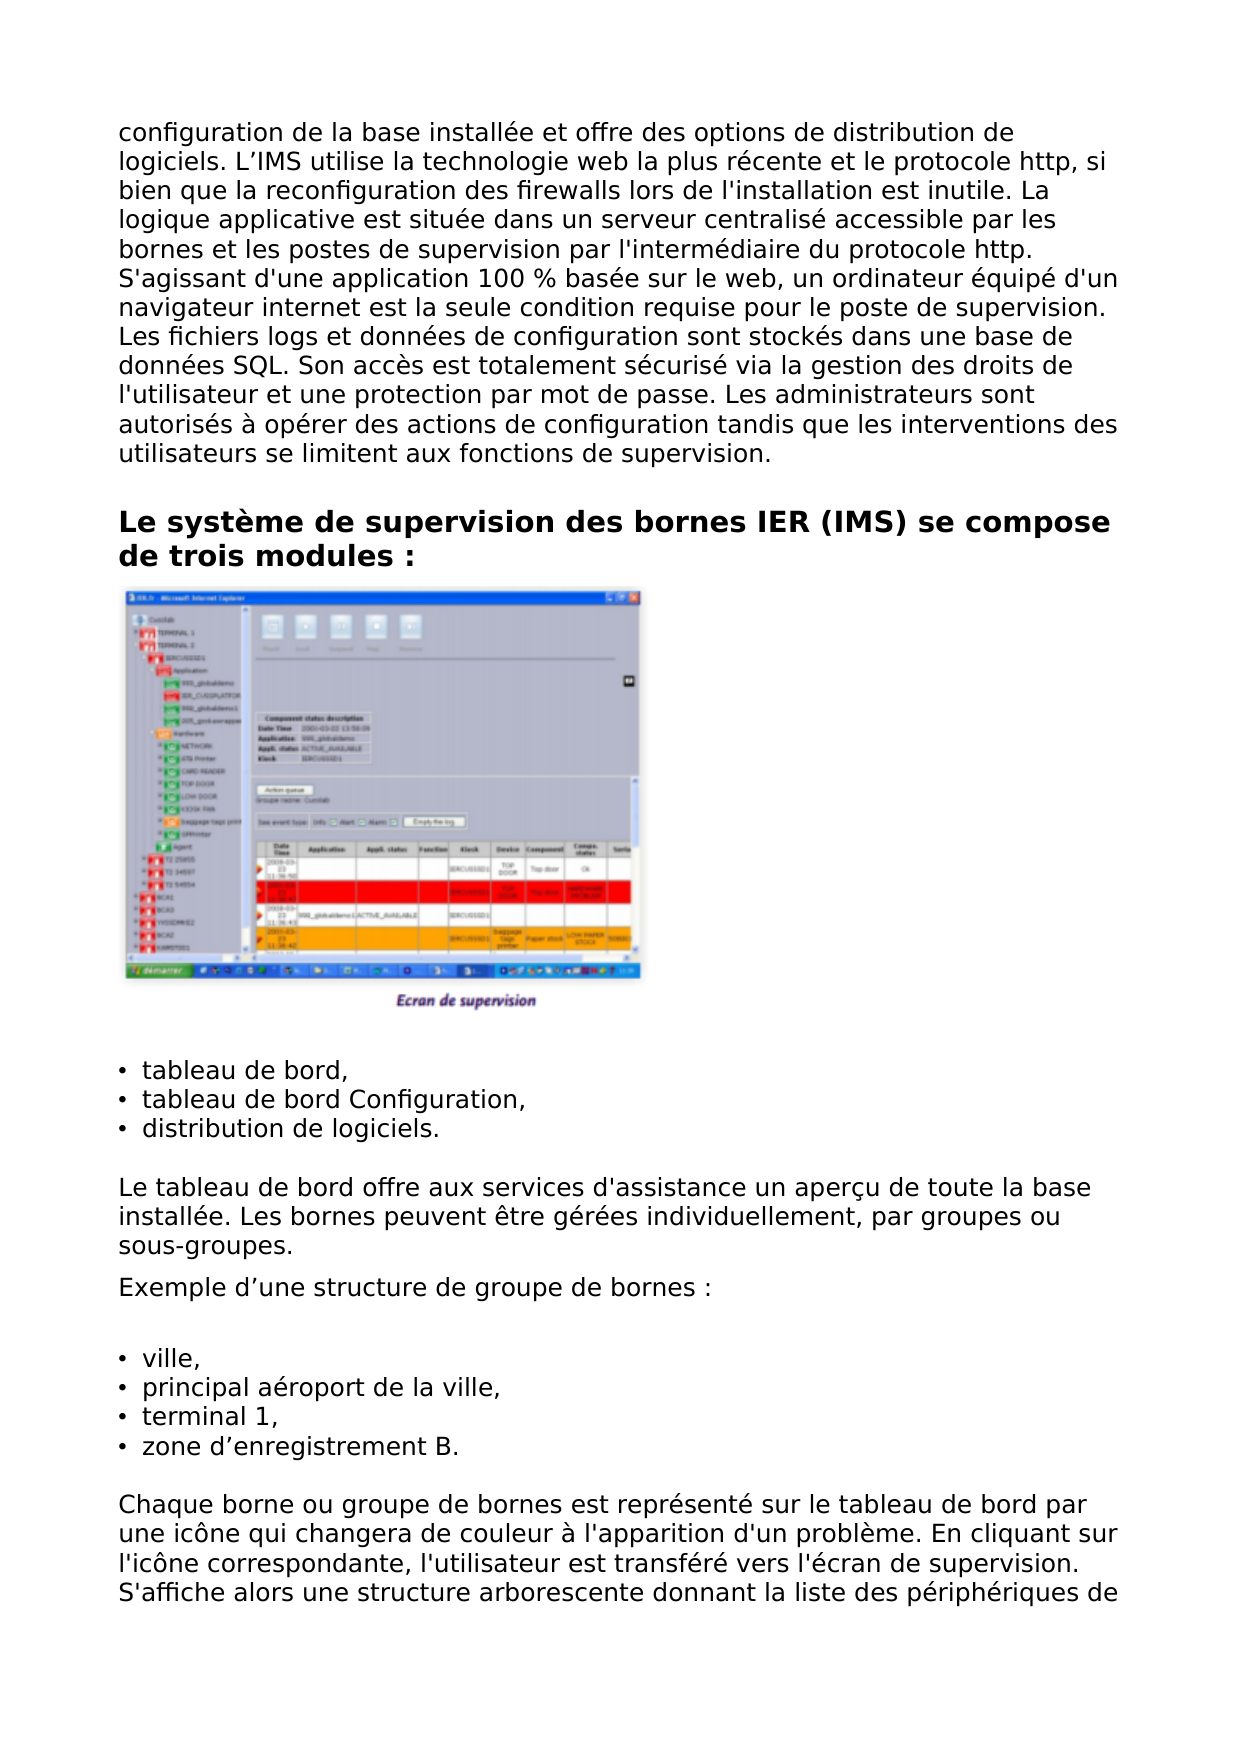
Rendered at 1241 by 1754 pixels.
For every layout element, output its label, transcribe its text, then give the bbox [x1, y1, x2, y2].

text Le tableau de bord offre aux services d'assistance un aperçu de toute la base installée. Les bornes peuvent être gérées individuellement, par groupes ou sous-groupes. [118, 1173, 1122, 1261]
list tableau de bord, [118, 1056, 1122, 1085]
text Exemple d’une structure de groupe de bornes : [118, 1273, 1122, 1302]
text Chaque borne ou groupe de bornes est représenté sur le tableau de bord par une icône qui changera de couleur à l'apparition d'un problème. En cliquant sur l'icône correspondante, l'utilisateur est transféré vers l'écran de supervision. S'affiche alors une structure arborescente donnant la liste des périphériques de [118, 1490, 1122, 1607]
text configuration de la base installée et offre des options de distribution de logiciels. L’IMS utilise la technologie web la plus récente et le protocole http, si bien que la reconfiguration des firewalls lors de l'installation est inutile. La logique applicative est située dans un serveur centralisé accessible par les bornes et les postes de supervision par l'intermédiaire du protocole http. S'agissant d'une application 100 % basée sur le web, un ordinateur équipé d'un navigateur internet est la seule condition requise pour le poste de supervision. Les fichiers logs et données de configuration sont stockés dans une base de données SQL. Son accès est totalement sécurisé via la gestion des droits de l'utilisateur et une protection par mot de passe. Les administrateurs sont autorisés à opérer des actions de configuration tandis que les interventions des utilisateurs se limitent aux fonctions de supervision. [118, 118, 1122, 468]
list terminal 1, [118, 1403, 1122, 1432]
list distribution de logiciels. [118, 1114, 1122, 1144]
list tableau de bord Configuration, [118, 1085, 1122, 1114]
list ville, [118, 1344, 1122, 1373]
list principal aéroport de la ville, [118, 1373, 1122, 1403]
subtitle Le système de supervision des bornes IER (IMS) se compose de trois modules : [118, 506, 1122, 573]
picture [118, 586, 656, 1015]
list zone d’enregistrement B. [118, 1432, 1122, 1461]
